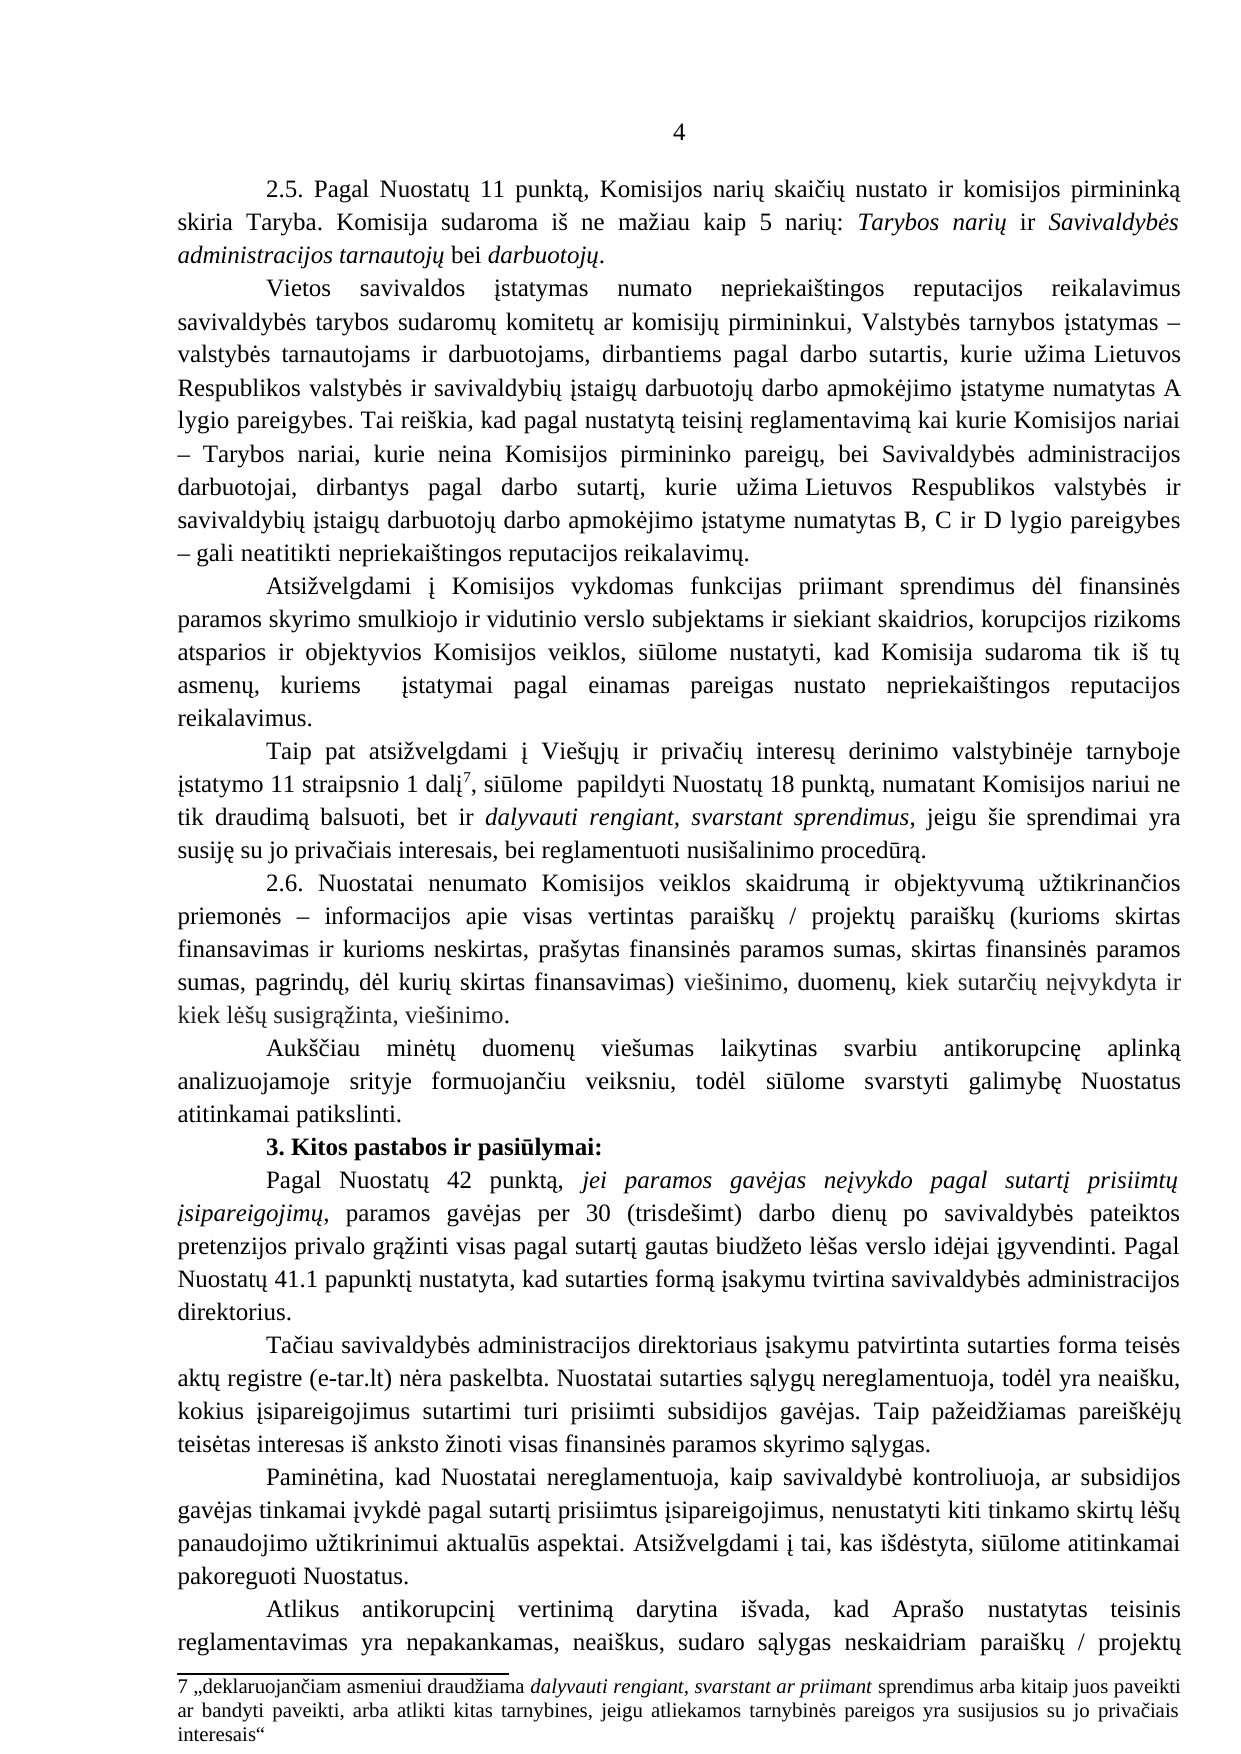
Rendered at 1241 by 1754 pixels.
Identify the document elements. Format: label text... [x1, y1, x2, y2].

text Pagal Nuostatų 42 punktą, jei paramos gavėjas neįvykdo pagal sutartį prisiimtų įsipareigojimų, paramos gavėjas per 30 (trisdešimt) darbo dienų po savivaldybės pateiktos pretenzijos privalo grąžinti visas pagal sutartį gautas biudžeto lėšas verslo idėjai įgyvendinti. Pagal Nuostatų 41.1 papunktį nustatyta, kad sutarties formą įsakymu tvirtina savivaldybės administracijos direktorius. [177, 1165, 1181, 1326]
text Vietos savivaldos įstatymas numato nepriekaištingos reputacijos reikalavimus savivaldybės tarybos sudaromų komitetų ar komisijų pirmininkui, Valstybės tarnybos įstatymas – valstybės tarnautojams ir darbuotojams, dirbantiems pagal darbo sutartis, kurie užima Lietuvos Respublikos valstybės ir savivaldybių įstaigų darbuotojų darbo apmokėjimo įstatyme numatytas A lygio pareigybes. Tai reiškia, kad pagal nustatytą teisinį reglamentavimą kai kurie Komisijos nariai – Tarybos nariai, kurie neina Komisijos pirmininko pareigų, bei Savivaldybės administracijos darbuotojai, dirbantys pagal darbo sutartį, kurie užima Lietuvos Respublikos valstybės ir savivaldybių įstaigų darbuotojų darbo apmokėjimo įstatyme numatytas B, C ir D lygio pareigybes – gali neatitikti nepriekaištingos reputacijos reikalavimų. [177, 273, 1181, 566]
text 2.5. Pagal Nuostatų 11 punktą, Komisijos narių skaičių nustato ir komisijos pirmininką skiria Taryba. Komisija sudaroma iš ne mažiau kaip 5 narių: Tarybos narių ir Savivaldybės administracijos tarnautojų bei darbuotojų. [177, 174, 1181, 269]
text Paminėtina, kad Nuostatai nereglamentuoja, kaip savivaldybė kontroliuoja, ar subsidijos gavėjas tinkamai įvykdė pagal sutartį prisiimtus įsipareigojimus, nenustatyti kiti tinkamo skirtų lėšų panaudojimo užtikrinimui aktualūs aspektai. Atsižvelgdami į tai, kas išdėstyta, siūlome atitinkamai pakoreguoti Nuostatus. [177, 1462, 1181, 1590]
text Atsižvelgdami į Komisijos vykdomas funkcijas priimant sprendimus dėl finansinės paramos skyrimo smulkiojo ir vidutinio verslo subjektams ir siekiant skaidrios, korupcijos rizikoms atsparios ir objektyvios Komisijos veiklos, siūlome nustatyti, kad Komisija sudaroma tik iš tų asmenų, kuriems įstatymai pagal einamas pareigas nustato nepriekaištingos reputacijos reikalavimus. [177, 571, 1181, 732]
list Atlikus antikorupcinį vertinimą darytina išvada, kad Aprašo nustatytas teisinis reglamentavimas yra nepakankamas, neaiškus, sudaro sąlygas neskaidriam paraiškų / projektų [177, 1594, 1181, 1656]
text Aukščiau minėtų duomenų viešumas laikytinas svarbiu antikorupcinę aplinką analizuojamoje srityje formuojančiu veiksniu, todėl siūlome svarstyti galimybę Nuostatus atitinkamai patikslinti. [177, 1033, 1181, 1128]
text Tačiau savivaldybės administracijos direktoriaus įsakymu patvirtinta sutarties forma teisės aktų registre (e-tar.lt) nėra paskelbta. Nuostatai sutarties sąlygų nereglamentuoja, todėl yra neaišku, kokius įsipareigojimus sutartimi turi prisiimti subsidijos gavėjas. Taip pažeidžiamas pareiškėjų teisėtas interesas iš anksto žinoti visas finansinės paramos skyrimo sąlygas. [177, 1330, 1181, 1458]
text 2.6. Nuostatai nenumato Komisijos veiklos skaidrumą ir objektyvumą užtikrinančios priemonės – informacijos apie visas vertintas paraiškų / projektų paraiškų (kurioms skirtas finansavimas ir kurioms neskirtas, prašytas finansinės paramos sumas, skirtas finansinės paramos sumas, pagrindų, dėl kurių skirtas finansavimas) viešinimo, duomenų, kiek sutarčių neįvykdyta ir kiek lėšų susigrąžinta, viešinimo. [177, 868, 1181, 1029]
text „deklaruojančiam asmeniui draudžiama dalyvauti rengiant, svarstant ar priimant sprendimus arba kitaip juos paveikti ar bandyti paveikti, arba atlikti kitas tarnybines, jeigu atliekamos tarnybinės pareigos yra susijusios su jo privačiais interesais“ [177, 1674, 1181, 1746]
text 3. Kitos pastabos ir pasiūlymai: [177, 1132, 1181, 1161]
text Taip pat atsižvelgdami į Viešųjų ir privačių interesų derinimo valstybinėje tarnyboje įstatymo 11 straipsnio 1 dalį, siūlome papildyti Nuostatų 18 punktą, numatant Komisijos nariui ne tik draudimą balsuoti, bet ir dalyvauti rengiant, svarstant sprendimus, jeigu šie sprendimai yra susiję su jo privačiais interesais, bei reglamentuoti nusišalinimo procedūrą. [177, 736, 1181, 864]
